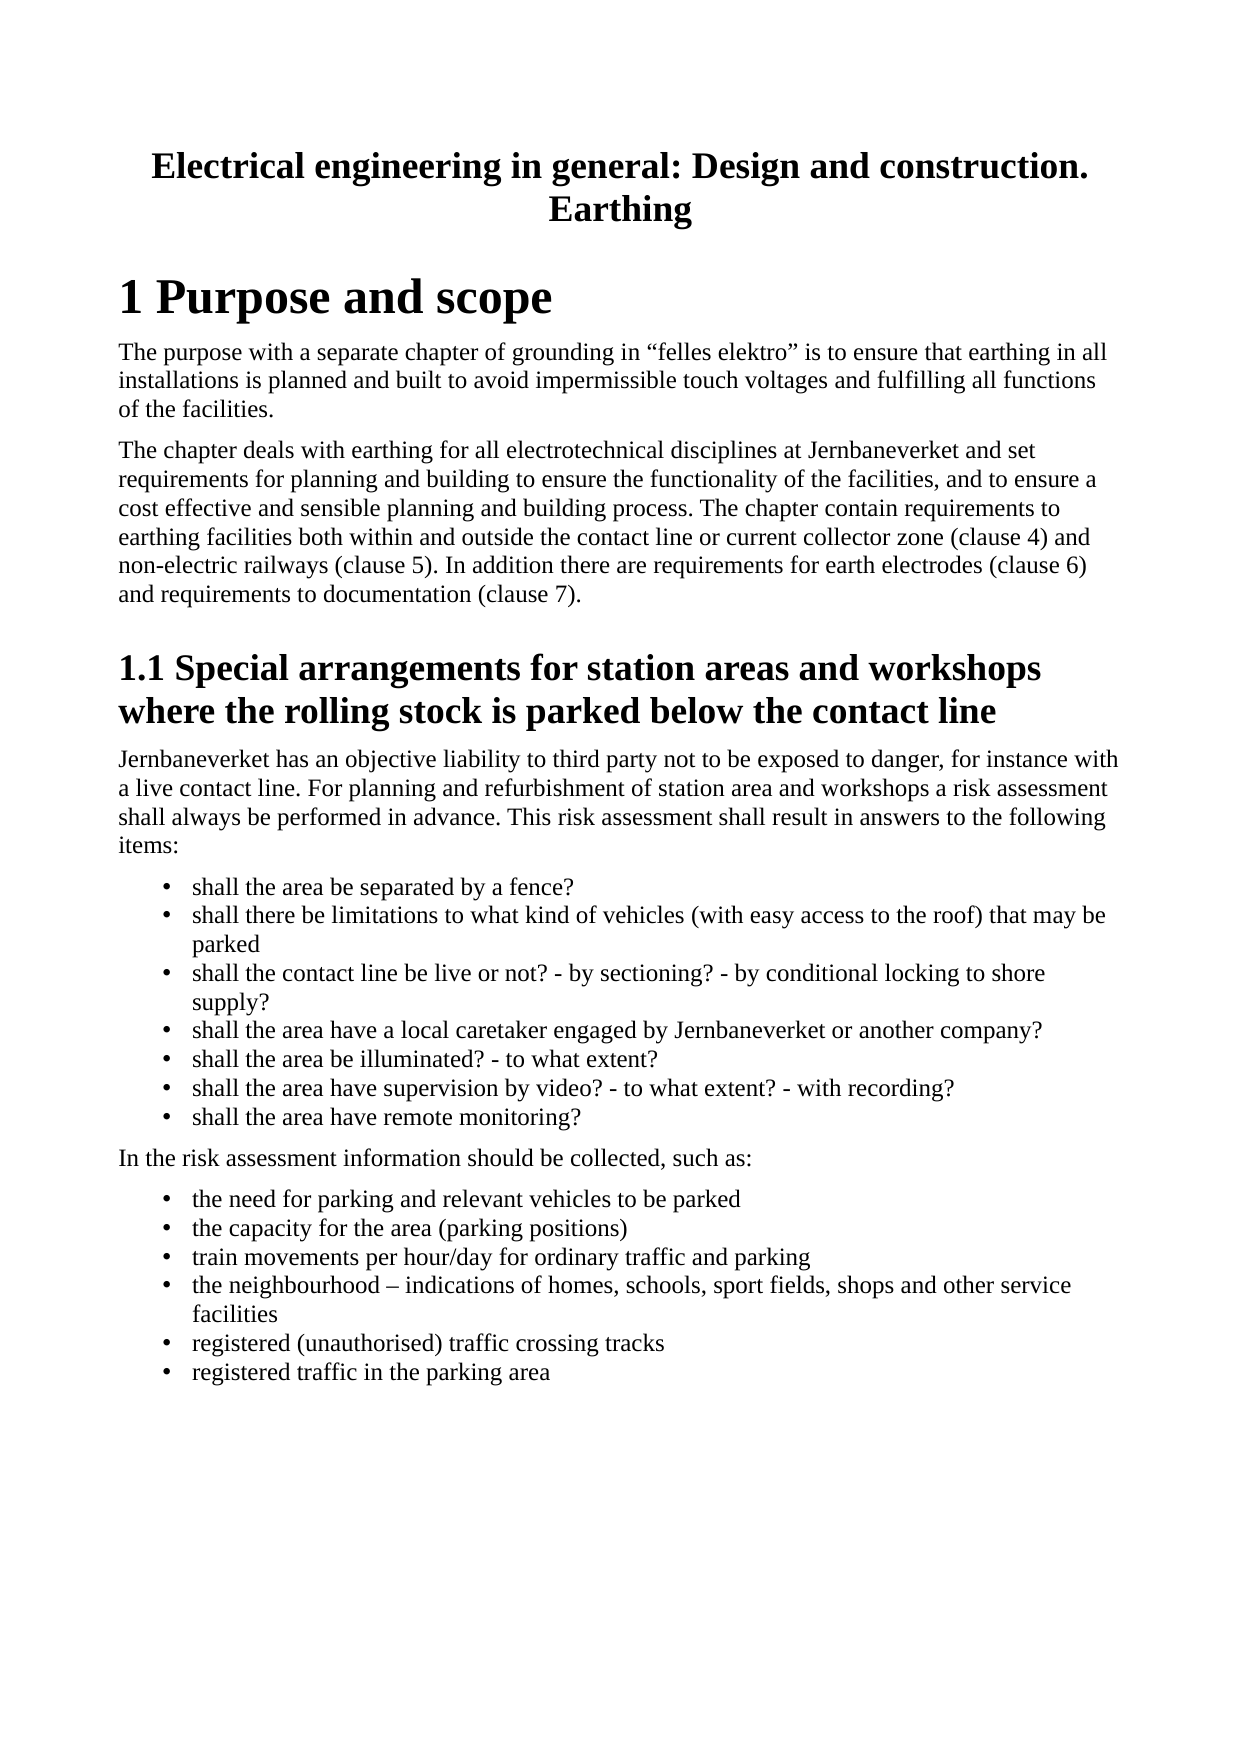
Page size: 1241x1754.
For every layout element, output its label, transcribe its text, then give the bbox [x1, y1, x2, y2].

list registered traffic in the parking area [162, 1357, 1122, 1386]
list shall there be limitations to what kind of vehicles (with easy access to the roof) that may be parked [162, 901, 1122, 958]
list registered (unauthorised) traffic crossing tracks [162, 1328, 1122, 1357]
text The purpose with a separate chapter of grounding in “felles elektro” is to ensure that earthing in all installations is planned and built to avoid impermissible touch voltages and fulfilling all functions of the facilities. [118, 337, 1122, 423]
title Electrical engineering in general: Design and construction. Earthing [118, 143, 1122, 229]
subtitle 1 Purpose and scope [118, 267, 1122, 324]
text In the risk assessment information should be collected, such as: [118, 1143, 1122, 1172]
list the neighbourhood – indications of homes, schools, sport fields, shops and other service facilities [162, 1271, 1122, 1328]
list shall the area have supervision by video? - to what extent? - with recording? [162, 1073, 1122, 1102]
list shall the area be separated by a fence? [162, 872, 1122, 901]
list shall the area have a local caretaker engaged by Jernbaneverket or another company? [162, 1016, 1122, 1044]
text Jernbaneverket has an objective liability to third party not to be exposed to danger, for instance with a live contact line. For planning and refurbishment of station area and workshops a risk assessment shall always be performed in advance. This risk assessment shall result in answers to the following items: [118, 744, 1122, 859]
list train movements per hour/day for ordinary traffic and parking [162, 1242, 1122, 1271]
list shall the area be illuminated? - to what extent? [162, 1044, 1122, 1073]
text The chapter deals with earthing for all electrotechnical disciplines at Jernbaneverket and set requirements for planning and building to ensure the functionality of the facilities, and to ensure a cost effective and sensible planning and building process. The chapter contain requirements to earthing facilities both within and outside the contact line or current collector zone (clause 4) and non-electric railways (clause 5). In addition there are requirements for earth electrodes (clause 6) and requirements to documentation (clause 7). [118, 436, 1122, 608]
list the capacity for the area (parking positions) [162, 1213, 1122, 1242]
list the need for parking and relevant vehicles to be parked [162, 1184, 1122, 1213]
subtitle 1.1 Special arrangements for station areas and workshops where the rolling stock is parked below the contact line [118, 646, 1122, 732]
list shall the contact line be live or not? - by sectioning? - by conditional locking to shore supply? [162, 958, 1122, 1016]
list shall the area have remote monitoring? [162, 1102, 1122, 1131]
